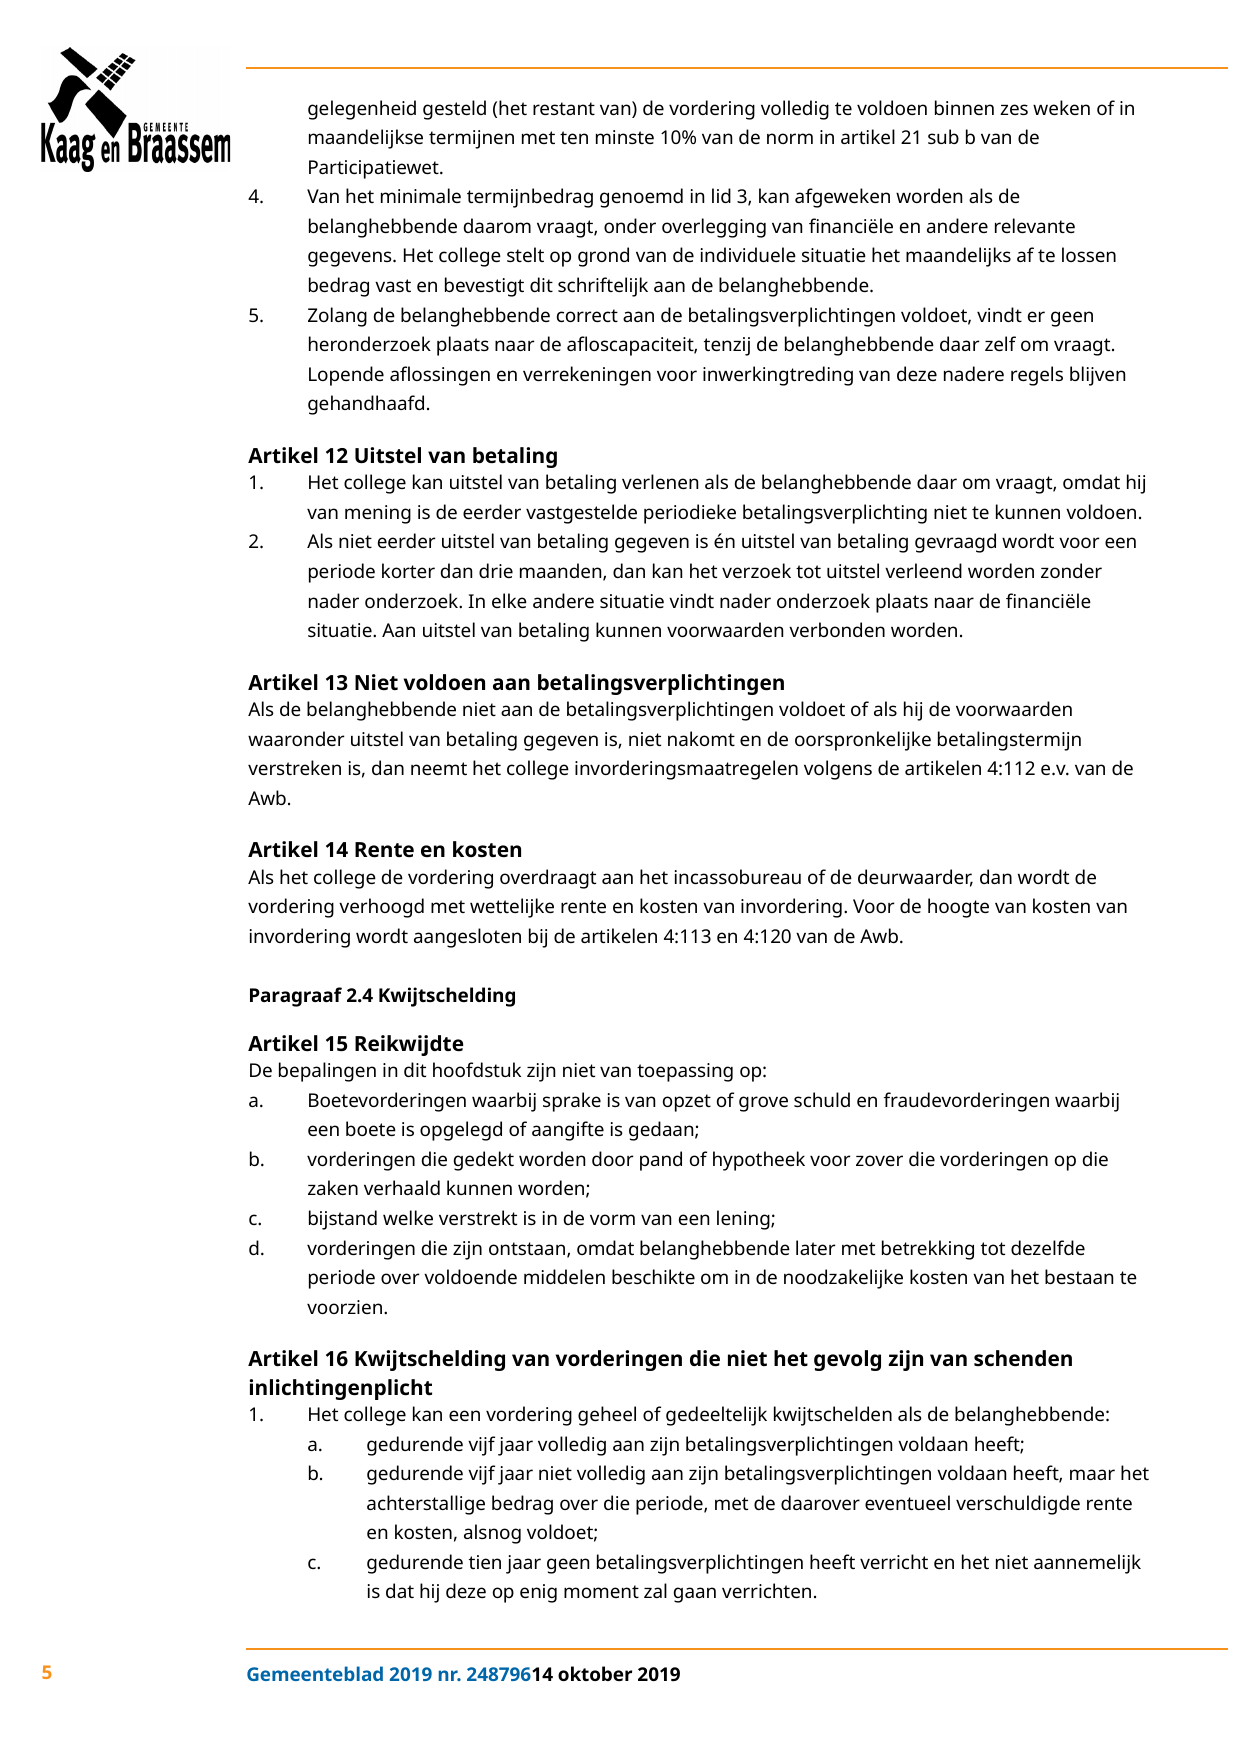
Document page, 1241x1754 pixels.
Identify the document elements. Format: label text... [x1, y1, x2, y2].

list gedurende vijf jaar volledig aan zijn betalingsverplichtingen voldaan heeft; [307, 1431, 1152, 1456]
list vorderingen die zijn ontstaan, omdat belanghebbende later met betrekking tot dezelfde periode over voldoende middelen beschikte om in de noodzakelijke kosten van het bestaan te voorzien. [248, 1235, 1152, 1319]
text Artikel 16 Kwijtschelding van vorderingen die niet het gevolg zijn van schenden inlichtingenplicht [248, 1344, 1152, 1401]
text De bepalingen in dit hoofdstuk zijn niet van toepassing op: [248, 1057, 1152, 1083]
list gedurende tien jaar geen betalingsverplichtingen heeft verricht en het niet aannemelijk is dat hij deze op enig moment zal gaan verrichten. [307, 1549, 1152, 1604]
list gelegenheid gesteld (het restant van) de vordering volledig te voldoen binnen zes weken of in maandelijkse termijnen met ten minste 10% van de norm in artikel 21 sub b van de Participatiewet. [248, 95, 1152, 180]
text Paragraaf 2.4 Kwijtschelding [248, 982, 1152, 1008]
text Artikel 14 Rente en kosten [248, 835, 1152, 864]
text Als de belanghebbende niet aan de betalingsverplichtingen voldoet of als hij de voorwaarden waaronder uitstel van betaling gegeven is, niet nakomt en de oorspronkelijke betalingstermijn verstreken is, dan neemt het college invorderingsmaatregelen volgens de artikelen 4:112 e.v. van de Awb. [248, 696, 1152, 811]
list gedurende vijf jaar niet volledig aan zijn betalingsverplichtingen voldaan heeft, maar het achterstallige bedrag over die periode, met de daarover eventueel verschuldigde rente en kosten, alsnog voldoet; [307, 1460, 1152, 1545]
picture [41, 47, 231, 172]
list vorderingen die gedekt worden door pand of hypotheek voor zover die vorderingen op die zaken verhaald kunnen worden; [248, 1146, 1152, 1201]
list Van het minimale termijnbedrag genoemd in lid 3, kan afgeweken worden als de belanghebbende daarom vraagt, onder overlegging van financiële en andere relevante gegevens. Het college stelt op grond van de individuele situatie het maandelijks af te lossen bedrag vast en bevestigt dit schriftelijk aan de belanghebbende. [248, 183, 1152, 298]
list bijstand welke verstrekt is in de vorm van een lening; [248, 1205, 1152, 1231]
text Artikel 13 Niet voldoen aan betalingsverplichtingen [248, 668, 1152, 696]
list Boetevorderingen waarbij sprake is van opzet of grove schuld en fraudevorderingen waarbij een boete is opgelegd of aangifte is gedaan; [248, 1087, 1152, 1142]
list Als niet eerder uitstel van betaling gegeven is én uitstel van betaling gevraagd wordt voor een periode korter dan drie maanden, dan kan het verzoek tot uitstel verleend worden zonder nader onderzoek. In elke andere situatie vindt nader onderzoek plaats naar de financiële situatie. Aan uitstel van betaling kunnen voorwaarden verbonden worden. [248, 529, 1152, 643]
text Als het college de vordering overdraagt aan het incassobureau of de deurwaarder, dan wordt de vordering verhoogd met wettelijke rente en kosten van invordering. Voor de hoogte van kosten van invordering wordt aangesloten bij de artikelen 4:113 en 4:120 van de Awb. [248, 864, 1152, 949]
list Zolang de belanghebbende correct aan de betalingsverplichtingen voldoet, vindt er geen heronderzoek plaats naar de afloscapaciteit, tenzij de belanghebbende daar zelf om vraagt. Lopende aflossingen en verrekeningen voor inwerkingtreding van deze nadere regels blijven gehandhaafd. [248, 302, 1152, 416]
text Artikel 12 Uitstel van betaling [248, 441, 1152, 469]
text Artikel 15 Reikwijdte [248, 1029, 1152, 1057]
list Het college kan een vordering geheel of gedeeltelijk kwijtschelden als de belanghebbende: [248, 1401, 1152, 1427]
list Het college kan uitstel van betaling verlenen als de belanghebbende daar om vraagt, omdat hij van mening is de eerder vastgestelde periodieke betalingsverplichting niet te kunnen voldoen. [248, 469, 1152, 525]
